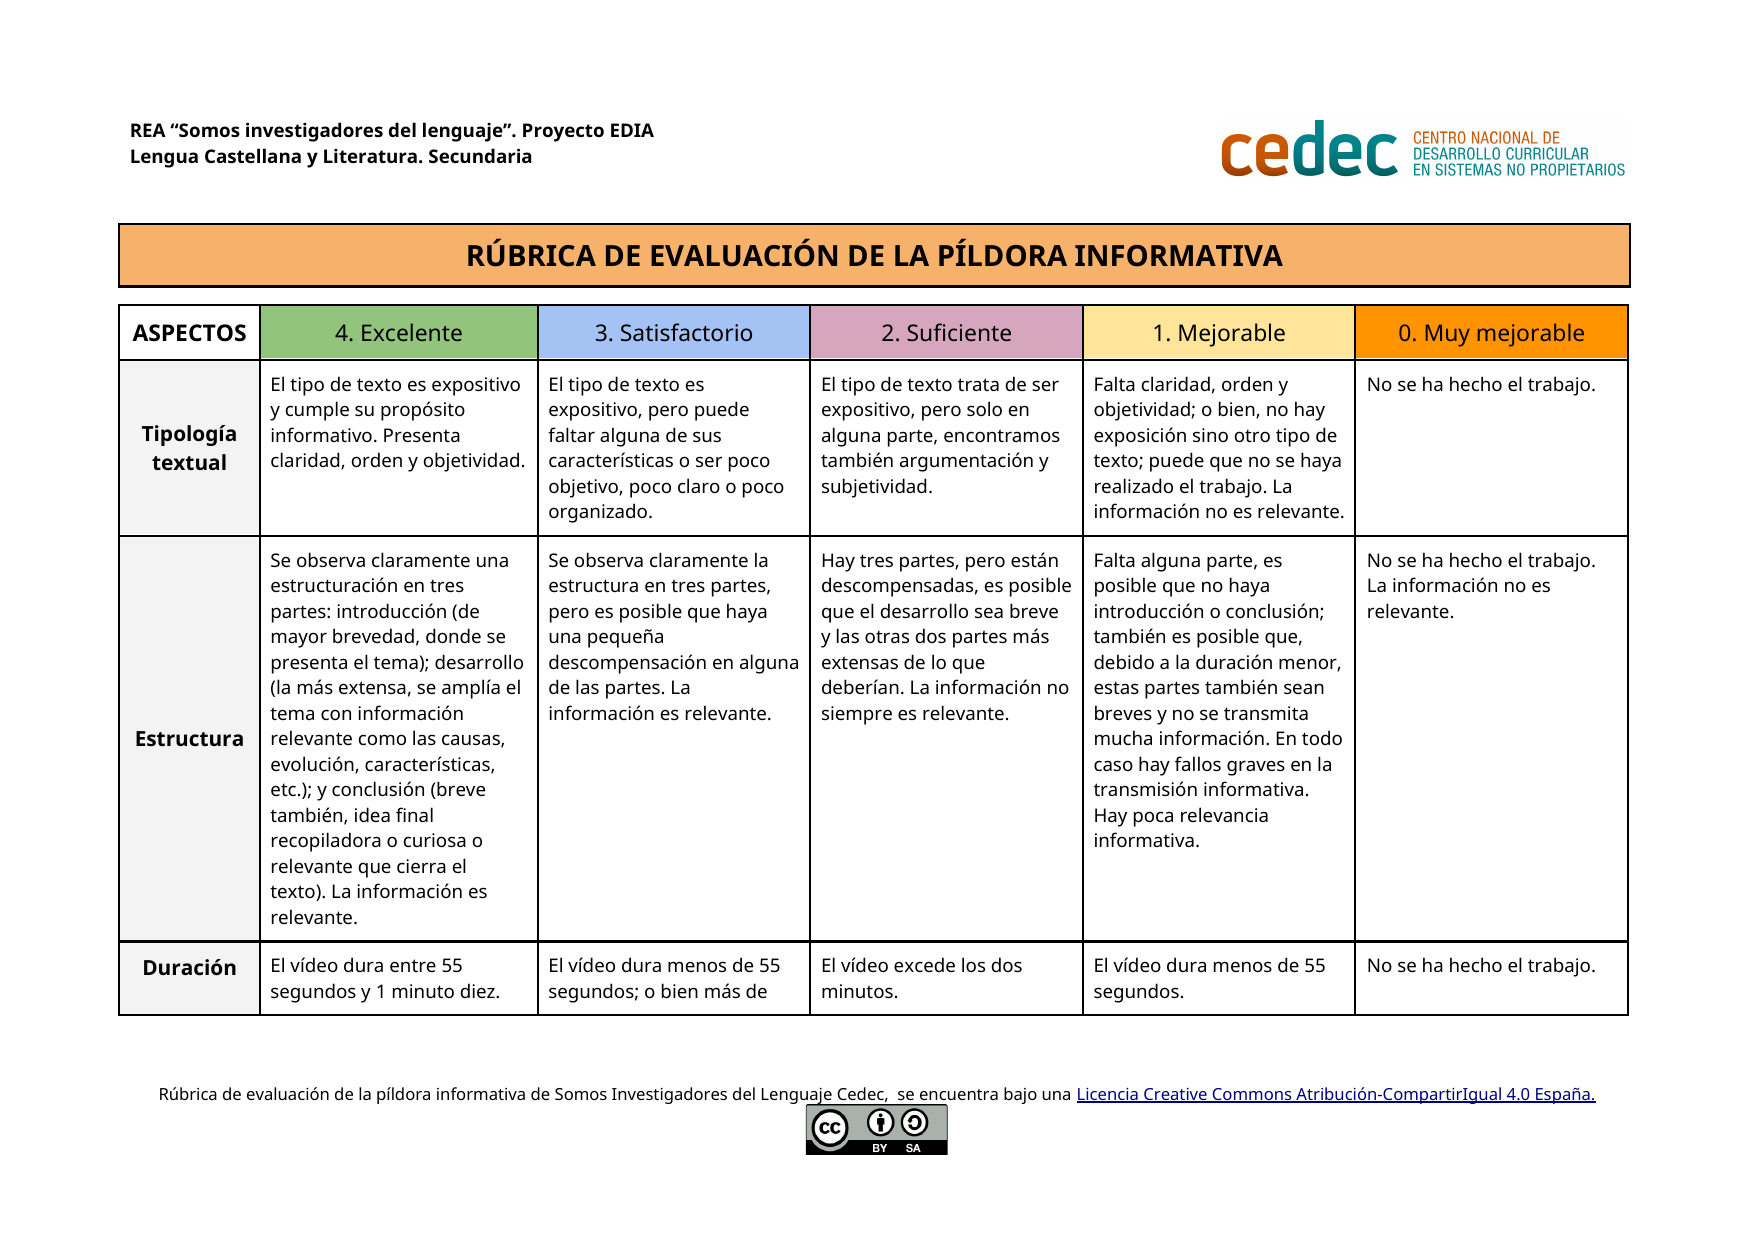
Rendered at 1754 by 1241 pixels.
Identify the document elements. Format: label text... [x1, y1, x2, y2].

table_cell Falta alguna parte, es posible que no haya introducción o conclusión; también es posible que, debido a la duración menor, estas partes también sean breves y no se transmita mucha información. En todo caso hay fallos graves en la transmisión informativa. Hay poca relevancia informativa. [1084, 537, 1354, 940]
table_cell Falta claridad, orden y objetividad; o bien, no hay exposición sino otro tipo de texto; puede que no se haya realizado el trabajo. La información no es relevante. [1084, 361, 1354, 534]
table_cell El vídeo dura menos de 55 segundos. [1084, 943, 1354, 1014]
table_cell Hay tres partes, pero están descompensadas, es posible que el desarrollo sea breve y las otras dos partes más extensas de lo que deberían. La información no siempre es relevante. [811, 537, 1082, 940]
table_header 1. Mejorable [1084, 306, 1354, 358]
table_cell El vídeo excede los dos minutos. [811, 943, 1082, 1014]
table_cell El vídeo dura entre 55 segundos y 1 minuto diez. [261, 943, 537, 1014]
table_cell No se ha hecho el trabajo. [1356, 361, 1627, 534]
table_cell El vídeo dura menos de 55 segundos; o bien más de [539, 943, 809, 1014]
table_cell Duración [120, 943, 259, 1014]
table_cell El tipo de texto trata de ser expositivo, pero solo en alguna parte, encontramos también argumentación y subjetividad. [811, 361, 1082, 534]
table_cell No se ha hecho el trabajo. [1356, 943, 1627, 1014]
picture [1220, 117, 1627, 178]
table_header 2. Suficiente [811, 306, 1082, 358]
table_cell Se observa claramente la estructura en tres partes, pero es posible que haya una pequeña descompensación en alguna de las partes. La información es relevante. [539, 537, 809, 940]
table_cell Se observa claramente una estructuración en tres partes: introducción (de mayor brevedad, donde se presenta el tema); desarrollo (la más extensa, se amplía el tema con información relevante como las causas, evolución, características, etc.); y conclusión (breve también, idea final recopiladora o curiosa o relevante que cierra el texto). La información es relevante. [261, 537, 537, 940]
table_header 0. Muy mejorable [1356, 306, 1627, 358]
table_cell No se ha hecho el trabajo. La información no es relevante. [1356, 537, 1627, 940]
table_header 3. Satisfactorio [539, 306, 809, 358]
table_cell El tipo de texto es expositivo, pero puede faltar alguna de sus características o ser poco objetivo, poco claro o poco organizado. [539, 361, 809, 534]
table_header 4. Excelente [261, 306, 537, 358]
table_cell El tipo de texto es expositivo y cumple su propósito informativo. Presenta claridad, orden y objetividad. [261, 361, 537, 534]
picture [805, 1104, 948, 1155]
table_cell Estructura [120, 537, 259, 940]
table_cell Tipología textual [120, 361, 259, 534]
table_header ASPECTOS [120, 306, 259, 358]
table_header RÚBRICA DE EVALUACIÓN DE LA PÍLDORA INFORMATIVA [120, 225, 1629, 285]
